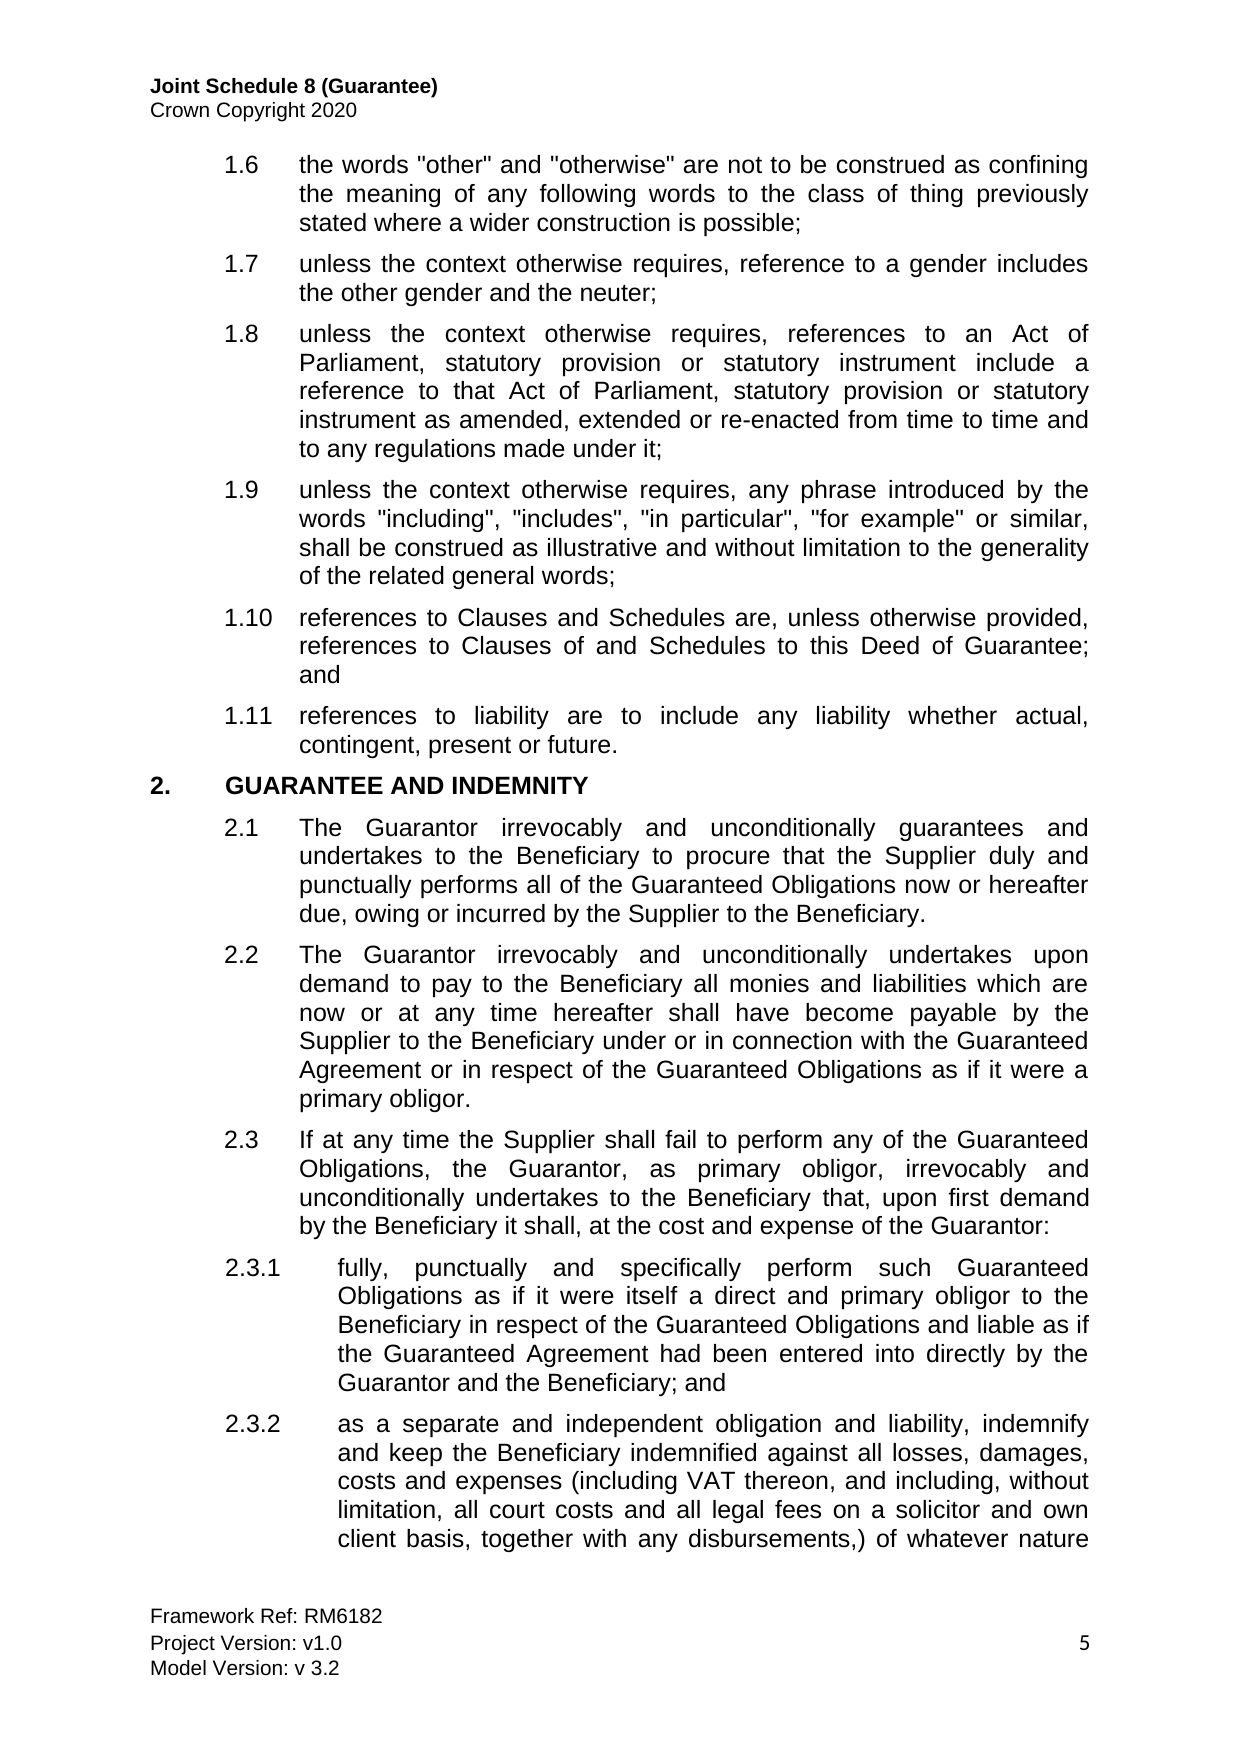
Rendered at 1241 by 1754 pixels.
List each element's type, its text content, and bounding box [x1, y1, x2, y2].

subtitle the words "other" and "otherwise" are not to be construed as confining the meaning of any following words to the class of thing previously stated where a wider construction is possible; [224, 150, 1090, 236]
subtitle unless the context otherwise requires, references to an Act of Parliament, statutory provision or statutory instrument include a reference to that Act of Parliament, statutory provision or statutory instrument as amended, extended or re-enacted from time to time and to any regulations made under it; [224, 319, 1090, 462]
subtitle as a separate and independent obligation and liability, indemnify and keep the Beneficiary indemnified against all losses, damages, costs and expenses (including VAT thereon, and including, without limitation, all court costs and all legal fees on a solicitor and own client basis, together with any disbursements,) of whatever nature [225, 1409, 1090, 1552]
subtitle GUARANTEE AND INDEMNITY [150, 771, 1090, 800]
subtitle unless the context otherwise requires, any phrase introduced by the words "including", "includes", "in particular", "for example" or similar, shall be construed as illustrative and without limitation to the generality of the related general words; [224, 475, 1090, 590]
subtitle references to liability are to include any liability whether actual, contingent, present or future. [224, 701, 1090, 759]
subtitle The Guarantor irrevocably and unconditionally guarantees and undertakes to the Beneficiary to procure that the Supplier duly and punctually performs all of the Guaranteed Obligations now or hereafter due, owing or incurred by the Supplier to the Beneficiary. [224, 812, 1090, 927]
subtitle references to Clauses and Schedules are, unless otherwise provided, references to Clauses of and Schedules to this Deed of Guarantee; and [224, 602, 1090, 689]
subtitle If at any time the Supplier shall fail to perform any of the Guaranteed Obligations, the Guarantor, as primary obligor, irrevocably and unconditionally undertakes to the Beneficiary that, upon first demand by the Beneficiary it shall, at the cost and expense of the Guarantor: [224, 1125, 1090, 1240]
subtitle The Guarantor irrevocably and unconditionally undertakes upon demand to pay to the Beneficiary all monies and liabilities which are now or at any time hereafter shall have become payable by the Supplier to the Beneficiary under or in connection with the Guaranteed Agreement or in respect of the Guaranteed Obligations as if it were a primary obligor. [224, 940, 1090, 1112]
subtitle unless the context otherwise requires, reference to a gender includes the other gender and the neuter; [224, 249, 1090, 306]
subtitle fully, punctually and specifically perform such Guaranteed Obligations as if it were itself a direct and primary obligor to the Beneficiary in respect of the Guaranteed Obligations and liable as if the Guaranteed Agreement had been entered into directly by the Guarantor and the Beneficiary; and [225, 1252, 1090, 1396]
